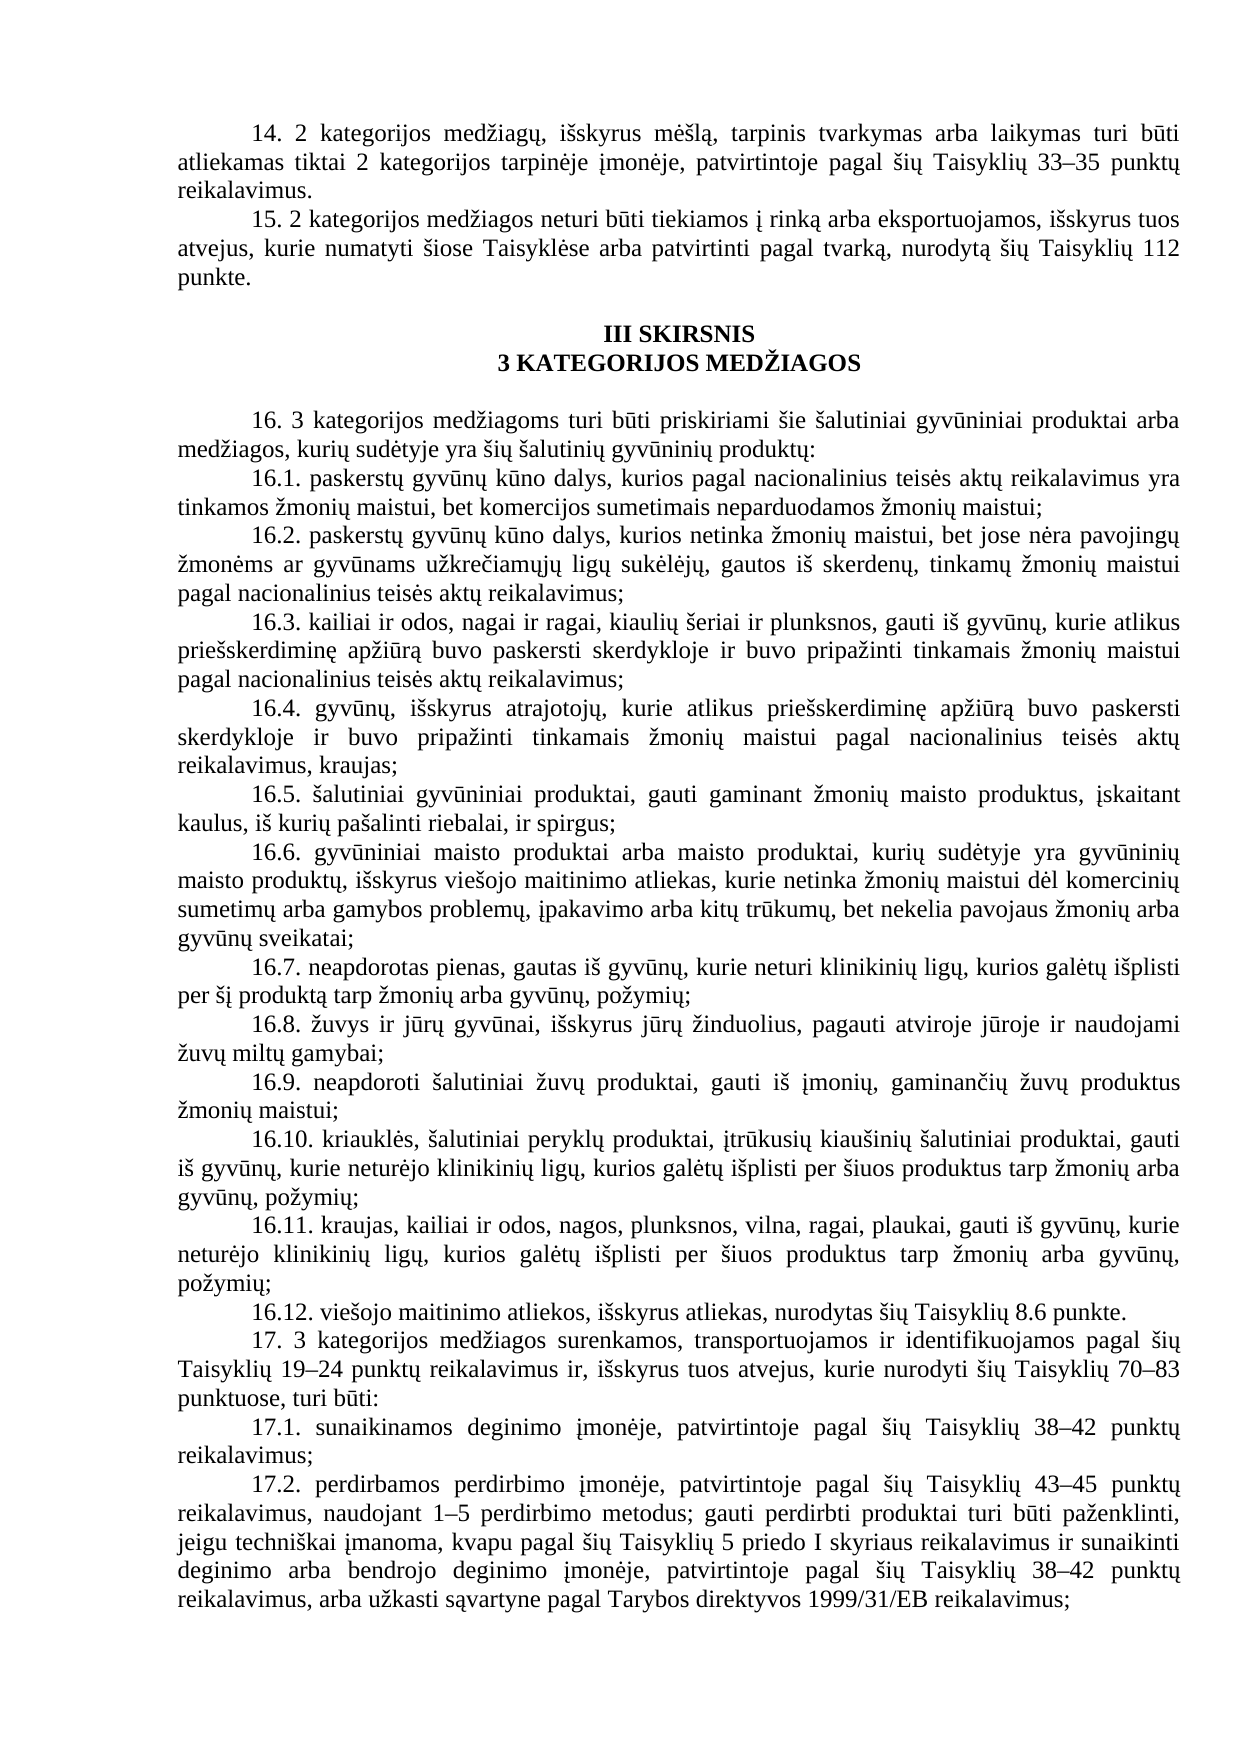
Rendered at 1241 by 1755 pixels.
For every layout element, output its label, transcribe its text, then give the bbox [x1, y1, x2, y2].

text 17.2. perdirbamos perdirbimo įmonėje, patvirtintoje pagal šių Taisyklių 43–45 punktų reikalavimus, naudojant 1–5 perdirbimo metodus; gauti perdirbti produktai turi būti paženklinti, jeigu techniškai įmanoma, kvapu pagal šių Taisyklių 5 priedo I skyriaus reikalavimus ir sunaikinti deginimo arba bendrojo deginimo įmonėje, patvirtintoje pagal šių Taisyklių 38–42 punktų reikalavimus, arba užkasti sąvartyne pagal Tarybos direktyvos 1999/31/EB reikalavimus; [177, 1469, 1181, 1613]
text 15. 2 kategorijos medžiagos neturi būti tiekiamos į rinką arba eksportuojamos, išskyrus tuos atvejus, kurie numatyti šiose Taisyklėse arba patvirtinti pagal tvarką, nurodytą šių Taisyklių 112 punkte. [177, 204, 1181, 291]
text 16.5. šalutiniai gyvūniniai produktai, gauti gaminant žmonių maisto produktus, įskaitant kaulus, iš kurių pašalinti riebalai, ir spirgus; [177, 779, 1181, 837]
text 16.8. žuvys ir jūrų gyvūnai, išskyrus jūrų žinduolius, pagauti atviroje jūroje ir naudojami žuvų miltų gamybai; [177, 1009, 1181, 1067]
text 17. 3 kategorijos medžiagos surenkamos, transportuojamos ir identifikuojamos pagal šių Taisyklių 19–24 punktų reikalavimus ir, išskyrus tuos atvejus, kurie nurodyti šių Taisyklių 70–83 punktuose, turi būti: [177, 1326, 1181, 1412]
text 16. 3 kategorijos medžiagoms turi būti priskiriami šie šalutiniai gyvūniniai produktai arba medžiagos, kurių sudėtyje yra šių šalutinių gyvūninių produktų: [177, 406, 1181, 463]
text 14. 2 kategorijos medžiagų, išskyrus mėšlą, tarpinis tvarkymas arba laikymas turi būti atliekamas tiktai 2 kategorijos tarpinėje įmonėje, patvirtintoje pagal šių Taisyklių 33–35 punktų reikalavimus. [177, 118, 1181, 204]
text 16.12. viešojo maitinimo atliekos, išskyrus atliekas, nurodytas šių Taisyklių 8.6 punkte. [177, 1297, 1181, 1326]
text 16.2. paskerstų gyvūnų kūno dalys, kurios netinka žmonių maistui, bet jose nėra pavojingų žmonėms ar gyvūnams užkrečiamųjų ligų sukėlėjų, gautos iš skerdenų, tinkamų žmonių maistui pagal nacionalinius teisės aktų reikalavimus; [177, 521, 1181, 607]
text 16.9. neapdoroti šalutiniai žuvų produktai, gauti iš įmonių, gaminančių žuvų produktus žmonių maistui; [177, 1067, 1181, 1124]
text 16.4. gyvūnų, išskyrus atrajotojų, kurie atlikus priešskerdiminę apžiūrą buvo paskersti skerdykloje ir buvo pripažinti tinkamais žmonių maistui pagal nacionalinius teisės aktų reikalavimus, kraujas; [177, 693, 1181, 779]
text 16.11. kraujas, kailiai ir odos, nagos, plunksnos, vilna, ragai, plaukai, gauti iš gyvūnų, kurie neturėjo klinikinių ligų, kurios galėtų išplisti per šiuos produktus tarp žmonių arba gyvūnų, požymių; [177, 1211, 1181, 1297]
text 16.10. kriauklės, šalutiniai peryklų produktai, įtrūkusių kiaušinių šalutiniai produktai, gauti iš gyvūnų, kurie neturėjo klinikinių ligų, kurios galėtų išplisti per šiuos produktus tarp žmonių arba gyvūnų, požymių; [177, 1124, 1181, 1211]
text 3 KATEGORIJOS MEDŽIAGOS [177, 348, 1181, 377]
text III SKIRSNIS [177, 319, 1181, 348]
text 16.3. kailiai ir odos, nagai ir ragai, kiaulių šeriai ir plunksnos, gauti iš gyvūnų, kurie atlikus priešskerdiminę apžiūrą buvo paskersti skerdykloje ir buvo pripažinti tinkamais žmonių maistui pagal nacionalinius teisės aktų reikalavimus; [177, 607, 1181, 693]
text 17.1. sunaikinamos deginimo įmonėje, patvirtintoje pagal šių Taisyklių 38–42 punktų reikalavimus; [177, 1412, 1181, 1469]
text 16.1. paskerstų gyvūnų kūno dalys, kurios pagal nacionalinius teisės aktų reikalavimus yra tinkamos žmonių maistui, bet komercijos sumetimais neparduodamos žmonių maistui; [177, 463, 1181, 521]
text 16.6. gyvūniniai maisto produktai arba maisto produktai, kurių sudėtyje yra gyvūninių maisto produktų, išskyrus viešojo maitinimo atliekas, kurie netinka žmonių maistui dėl komercinių sumetimų arba gamybos problemų, įpakavimo arba kitų trūkumų, bet nekelia pavojaus žmonių arba gyvūnų sveikatai; [177, 837, 1181, 952]
text 16.7. neapdorotas pienas, gautas iš gyvūnų, kurie neturi klinikinių ligų, kurios galėtų išplisti per šį produktą tarp žmonių arba gyvūnų, požymių; [177, 952, 1181, 1009]
